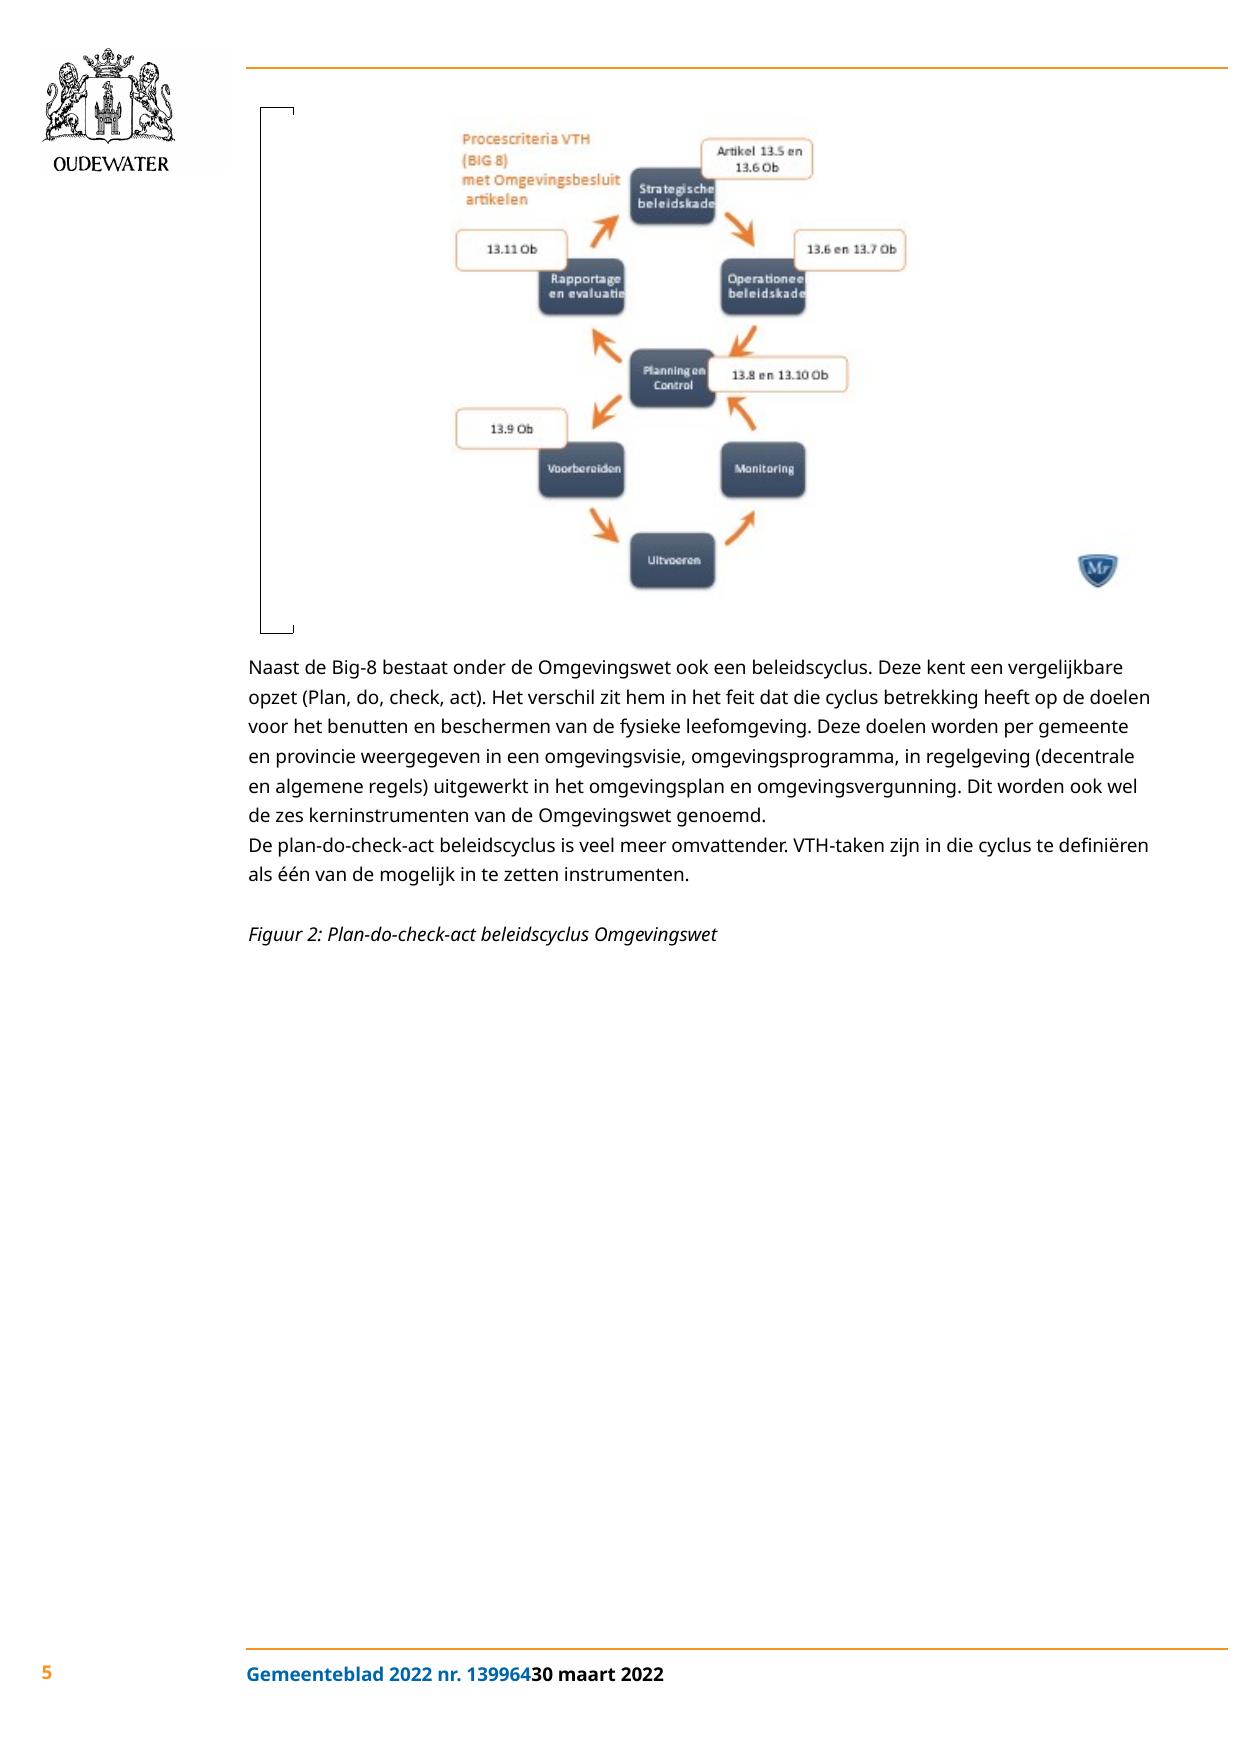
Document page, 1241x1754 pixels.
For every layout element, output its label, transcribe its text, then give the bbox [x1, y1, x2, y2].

text De plan-do-check-act beleidscyclus is veel meer omvattender. VTH-taken zijn in die cyclus te definiëren als één van de mogelijk in te zetten instrumenten. [248, 832, 1152, 887]
picture [41, 47, 231, 172]
text Figuur 2: Plan-do-check-act beleidscyclus Omgevingswet [248, 921, 1152, 946]
text Naast de Big-8 bestaat onder de Omgevingswet ook een beleidscyclus. Deze kent een vergelijkbare opzet (Plan, do, check, act). Het verschil zit hem in het feit dat die cyclus betrekking heeft op de doelen voor het benutten en beschermen van de fysieke leefomgeving. Deze doelen worden per gemeente en provincie weergegeven in een omgevingsvisie, omgevingsprogramma, in regelgeving (decentrale en algemene regels) uitgewerkt in het omgevingsplan en omgevingsvergunning. Dit worden ook wel de zes kerninstrumenten van de Omgevingswet genoemd. [248, 654, 1152, 828]
picture [268, 115, 1173, 625]
